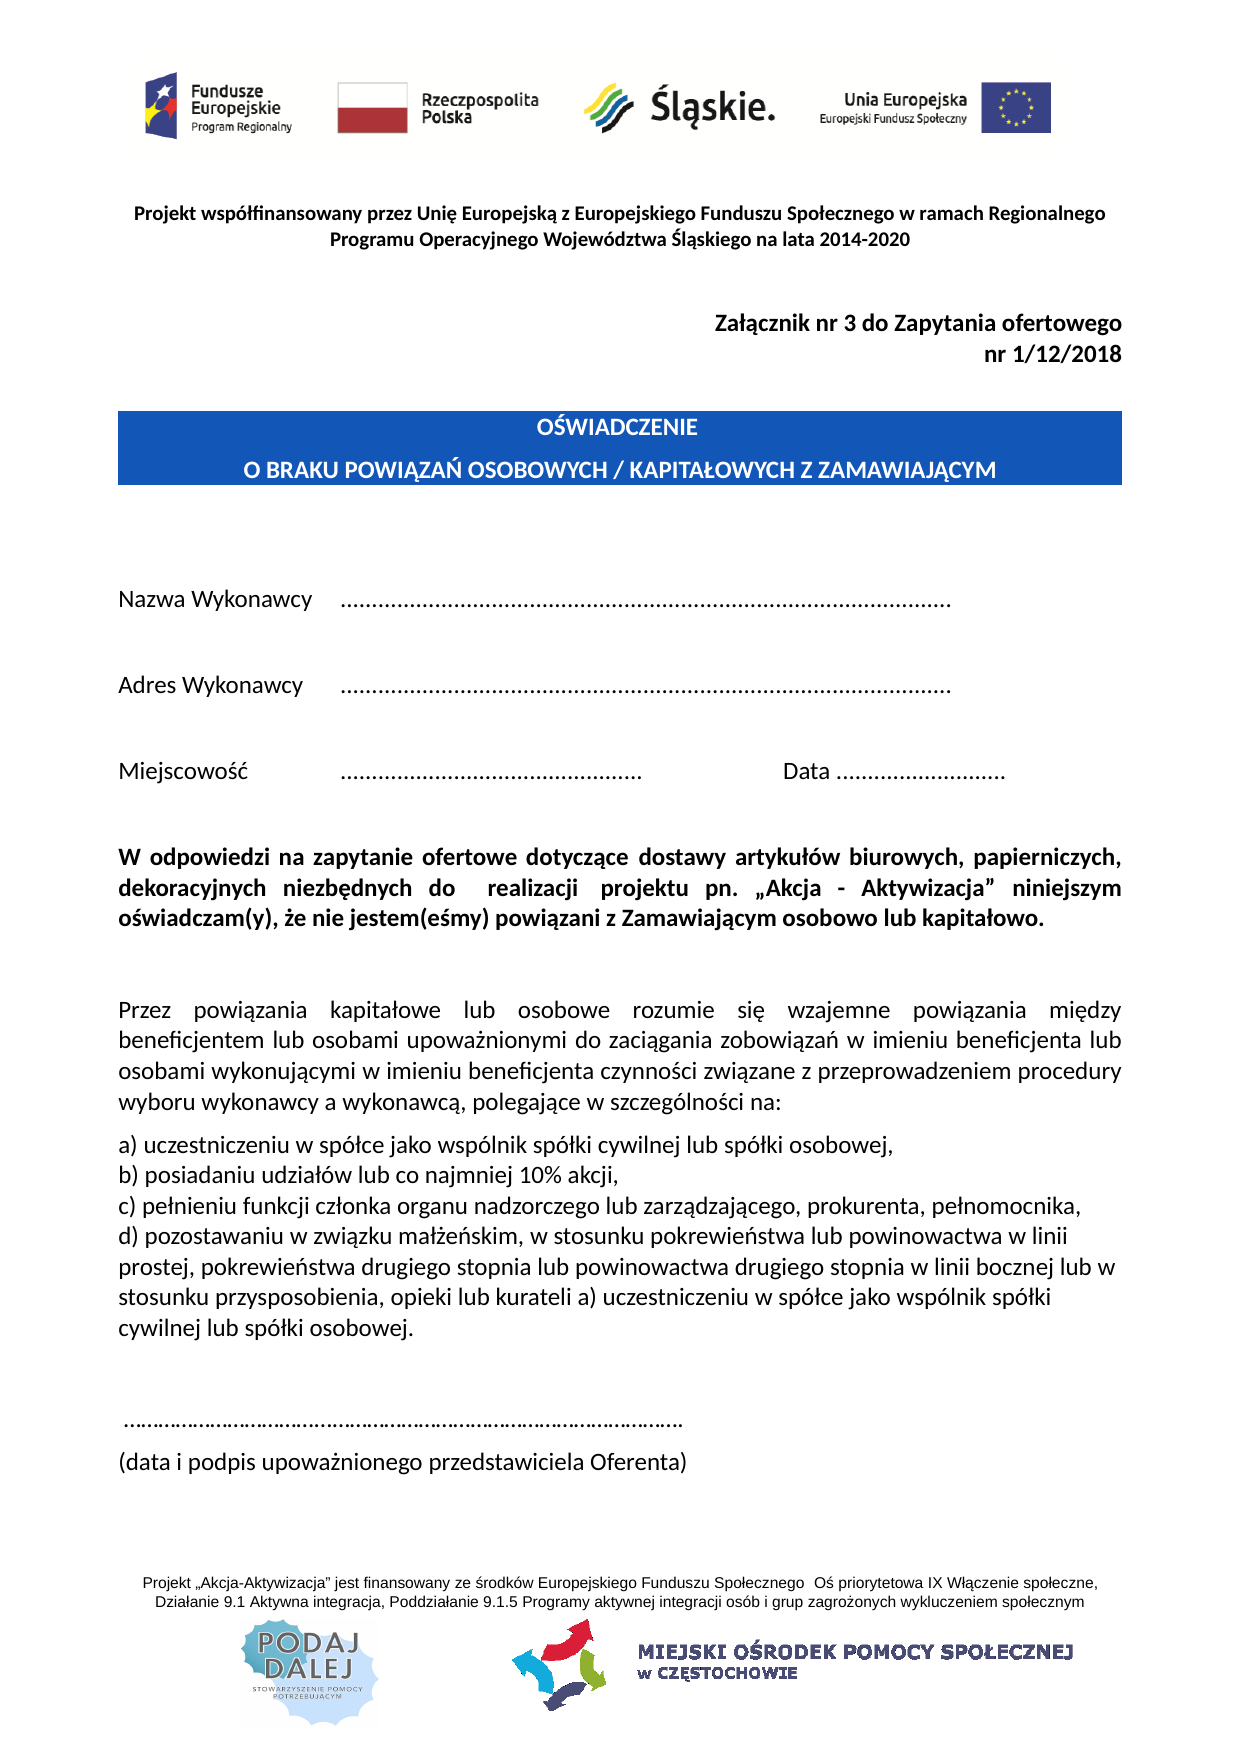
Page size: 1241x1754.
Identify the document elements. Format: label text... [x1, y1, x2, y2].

text nr 1/12/2018 [118, 338, 1122, 368]
text Adres Wykonawcy ................................................................................................. [118, 669, 1122, 700]
text Nazwa Wykonawcy ................................................................................................. [118, 583, 1122, 614]
text W odpowiedzi na zapytanie ofertowe dotyczące dostawy artykułów biurowych, papierniczych, dekoracyjnych niezbędnych do realizacji projektu pn. „Akcja - Aktywizacja” niniejszym oświadczam(y), że nie jestem(eśmy) powiązani z Zamawiającym osobowo lub kapitałowo. [118, 842, 1122, 933]
text ……………………………...……………………………………………………. [118, 1403, 1122, 1434]
text (data i podpis upoważnionego przedstawiciela Oferenta) [118, 1446, 1122, 1477]
text d) pozostawaniu w związku małżeńskim, w stosunku pokrewieństwa lub powinowactwa w linii prostej, pokrewieństwa drugiego stopnia lub powinowactwa drugiego stopnia w linii bocznej lub w stosunku przysposobienia, opieki lub kurateli a) uczestniczeniu w spółce jako wspólnik spółki cywilnej lub spółki osobowej. [118, 1220, 1122, 1342]
text Przez powiązania kapitałowe lub osobowe rozumie się wzajemne powiązania między beneficjentem lub osobami upoważnionymi do zaciągania zobowiązań w imieniu beneficjenta lub osobami wykonującymi w imieniu beneficjenta czynności związane z przeprowadzeniem procedury wyboru wykonawcy a wykonawcą, polegające w szczególności na: [118, 994, 1122, 1116]
text c) pełnieniu funkcji członka organu nadzorczego lub zarządzającego, prokurenta, pełnomocnika, [118, 1190, 1122, 1220]
text a) uczestniczeniu w spółce jako wspólnik spółki cywilnej lub spółki osobowej, [118, 1129, 1122, 1159]
text O BRAKU POWIĄZAŃ OSOBOWYCH / KAPITAŁOWYCH Z ZAMAWIAJĄCYM [118, 454, 1122, 485]
text Miejscowość ................................................ Data ........................... [118, 756, 1122, 786]
text Załącznik nr 3 do Zapytania ofertowego [118, 307, 1122, 338]
text OŚWIADCZENIE [118, 411, 1122, 442]
text b) posiadaniu udziałów lub co najmniej 10% akcji, [118, 1159, 1122, 1190]
